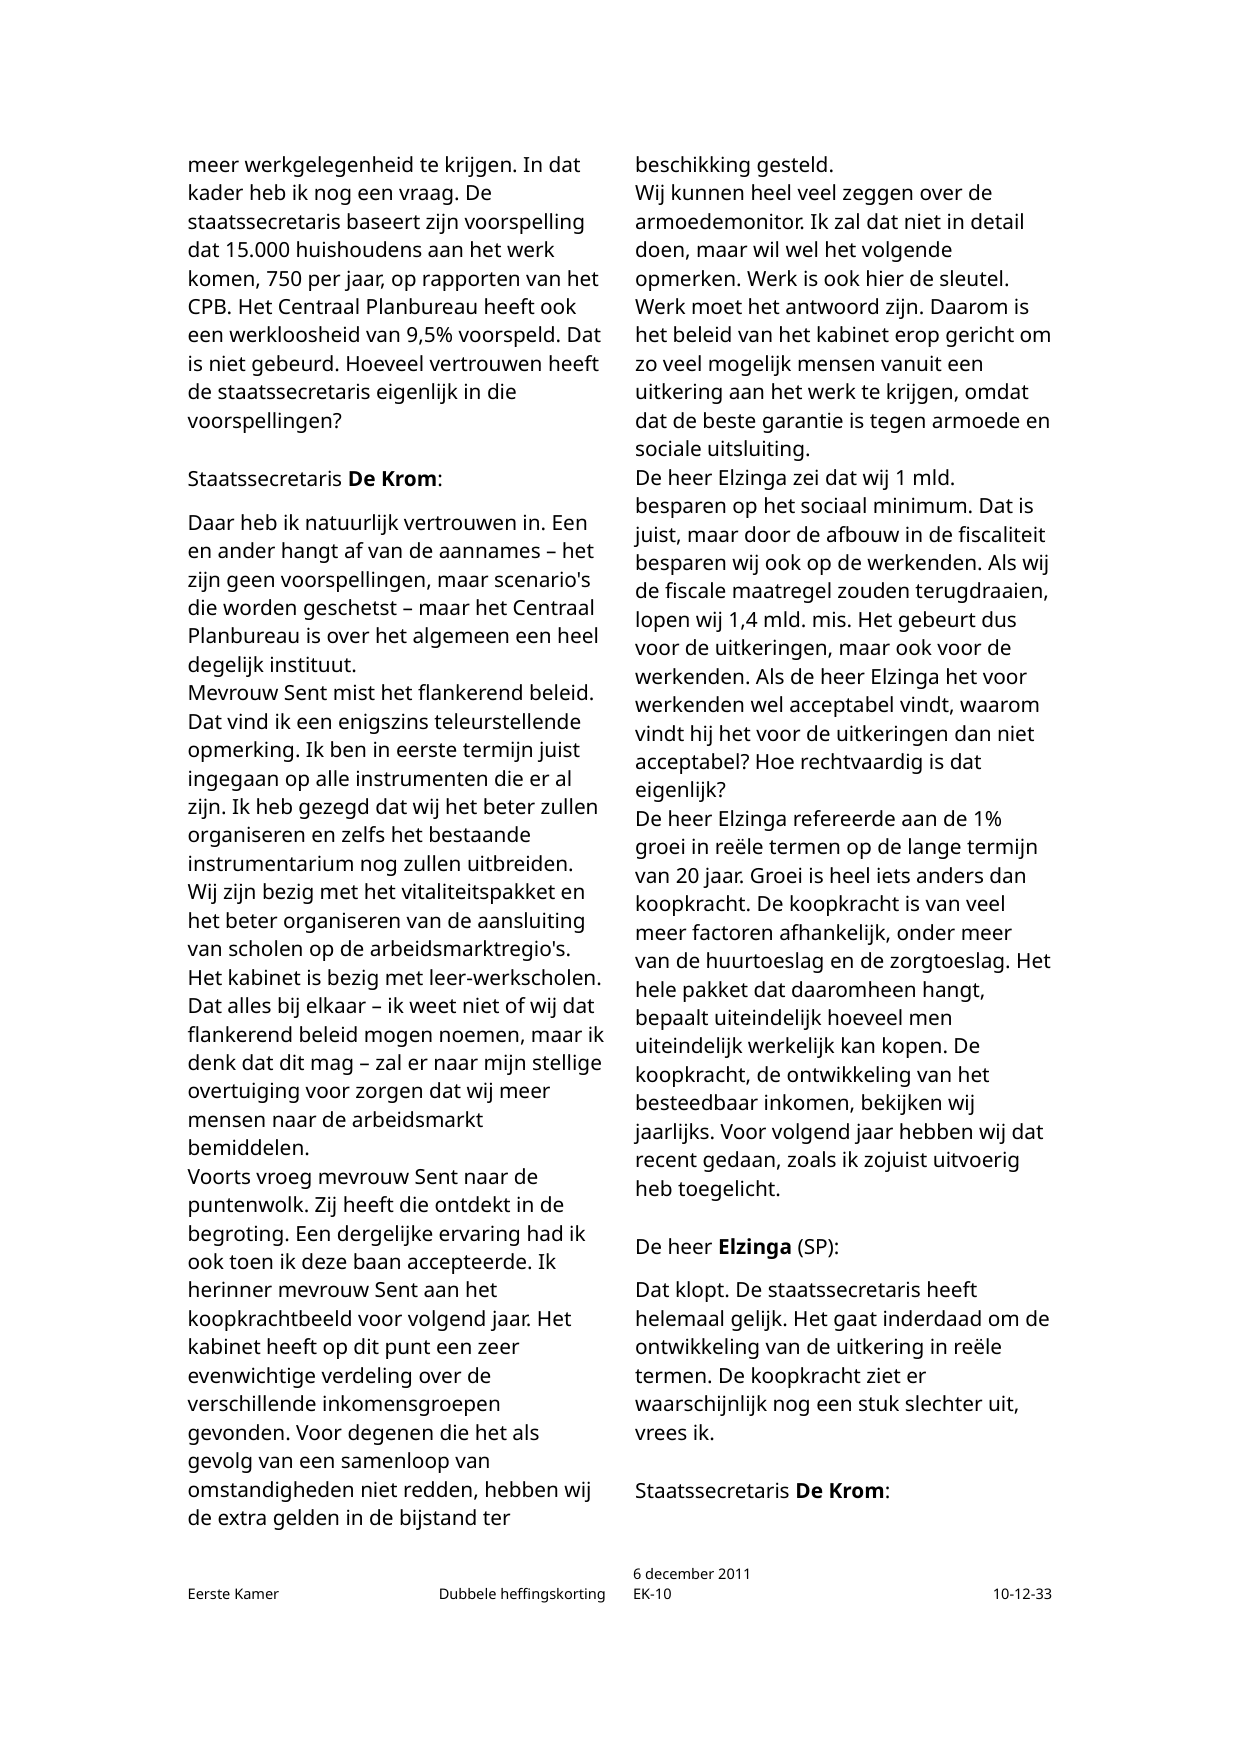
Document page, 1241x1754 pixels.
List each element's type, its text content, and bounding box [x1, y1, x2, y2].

text Voorts vroeg mevrouw Sent naar de puntenwolk. Zij heeft die ontdekt in de begroting. Een dergelijke ervaring had ik ook toen ik deze baan accepteerde. Ik herinner mevrouw Sent aan het koopkrachtbeeld voor volgend jaar. Het kabinet heeft op dit punt een zeer evenwichtige verdeling over de verschillende inkomensgroepen gevonden. Voor degenen die het als gevolg van een samenloop van omstandigheden niet redden, hebben wij de extra gelden in de bijstand ter [187, 1162, 605, 1532]
text meer werkgelegenheid te krijgen. In dat kader heb ik nog een vraag. De staatssecretaris baseert zijn voorspelling dat 15.000 huishoudens aan het werk komen, 750 per jaar, op rapporten van het CPB. Het Centraal Planbureau heeft ook een werkloosheid van 9,5% voorspeld. Dat is niet gebeurd. Hoeveel vertrouwen heeft de staatssecretaris eigenlijk in die voorspellingen? [187, 150, 605, 434]
text beschikking gesteld. [635, 150, 1053, 178]
text Staatssecretaris De Krom: [635, 1476, 1053, 1505]
text Mevrouw Sent mist het flankerend beleid. Dat vind ik een enigszins teleurstellende opmerking. Ik ben in eerste termijn juist ingegaan op alle instrumenten die er al zijn. Ik heb gezegd dat wij het beter zullen organiseren en zelfs het bestaande instrumentarium nog zullen uitbreiden. Wij zijn bezig met het vitaliteitspakket en het beter organiseren van de aansluiting van scholen op de arbeidsmarktregio's. Het kabinet is bezig met leer-werkscholen. Dat alles bij elkaar – ik weet niet of wij dat flankerend beleid mogen noemen, maar ik denk dat dit mag – zal er naar mijn stellige overtuiging voor zorgen dat wij meer mensen naar de arbeidsmarkt bemiddelen. [187, 678, 605, 1162]
text De heer Elzinga refereerde aan de 1% groei in reële termen op de lange termijn van 20 jaar. Groei is heel iets anders dan koopkracht. De koopkracht is van veel meer factoren afhankelijk, onder meer van de huurtoeslag en de zorgtoeslag. Het hele pakket dat daaromheen hangt, bepaalt uiteindelijk hoeveel men uiteindelijk werkelijk kan kopen. De koopkracht, de ontwikkeling van het besteedbaar inkomen, bekijken wij jaarlijks. Voor volgend jaar hebben wij dat recent gedaan, zoals ik zojuist uitvoerig heb toegelicht. [635, 804, 1053, 1202]
text De heer Elzinga (SP): [635, 1232, 1053, 1261]
text Daar heb ik natuurlijk vertrouwen in. Een en ander hangt af van de aannames – het zijn geen voorspellingen, maar scenario's die worden geschetst – maar het Centraal Planbureau is over het algemeen een heel degelijk instituut. [187, 508, 605, 678]
text Wij kunnen heel veel zeggen over de armoedemonitor. Ik zal dat niet in detail doen, maar wil wel het volgende opmerken. Werk is ook hier de sleutel. Werk moet het antwoord zijn. Daarom is het beleid van het kabinet erop gericht om zo veel mogelijk mensen vanuit een uitkering aan het werk te krijgen, omdat dat de beste garantie is tegen armoede en sociale uitsluiting. [635, 178, 1053, 463]
text De heer Elzinga zei dat wij 1 mld. besparen op het sociaal minimum. Dat is juist, maar door de afbouw in de fiscaliteit besparen wij ook op de werkenden. Als wij de fiscale maatregel zouden terugdraaien, lopen wij 1,4 mld. mis. Het gebeurt dus voor de uitkeringen, maar ook voor de werkenden. Als de heer Elzinga het voor werkenden wel acceptabel vindt, waarom vindt hij het voor de uitkeringen dan niet acceptabel? Hoe rechtvaardig is dat eigenlijk? [635, 463, 1053, 804]
text Dat klopt. De staatssecretaris heeft helemaal gelijk. Het gaat inderdaad om de ontwikkeling van de uitkering in reële termen. De koopkracht ziet er waarschijnlijk nog een stuk slechter uit, vrees ik. [635, 1276, 1053, 1446]
text Staatssecretaris De Krom: [187, 464, 605, 493]
